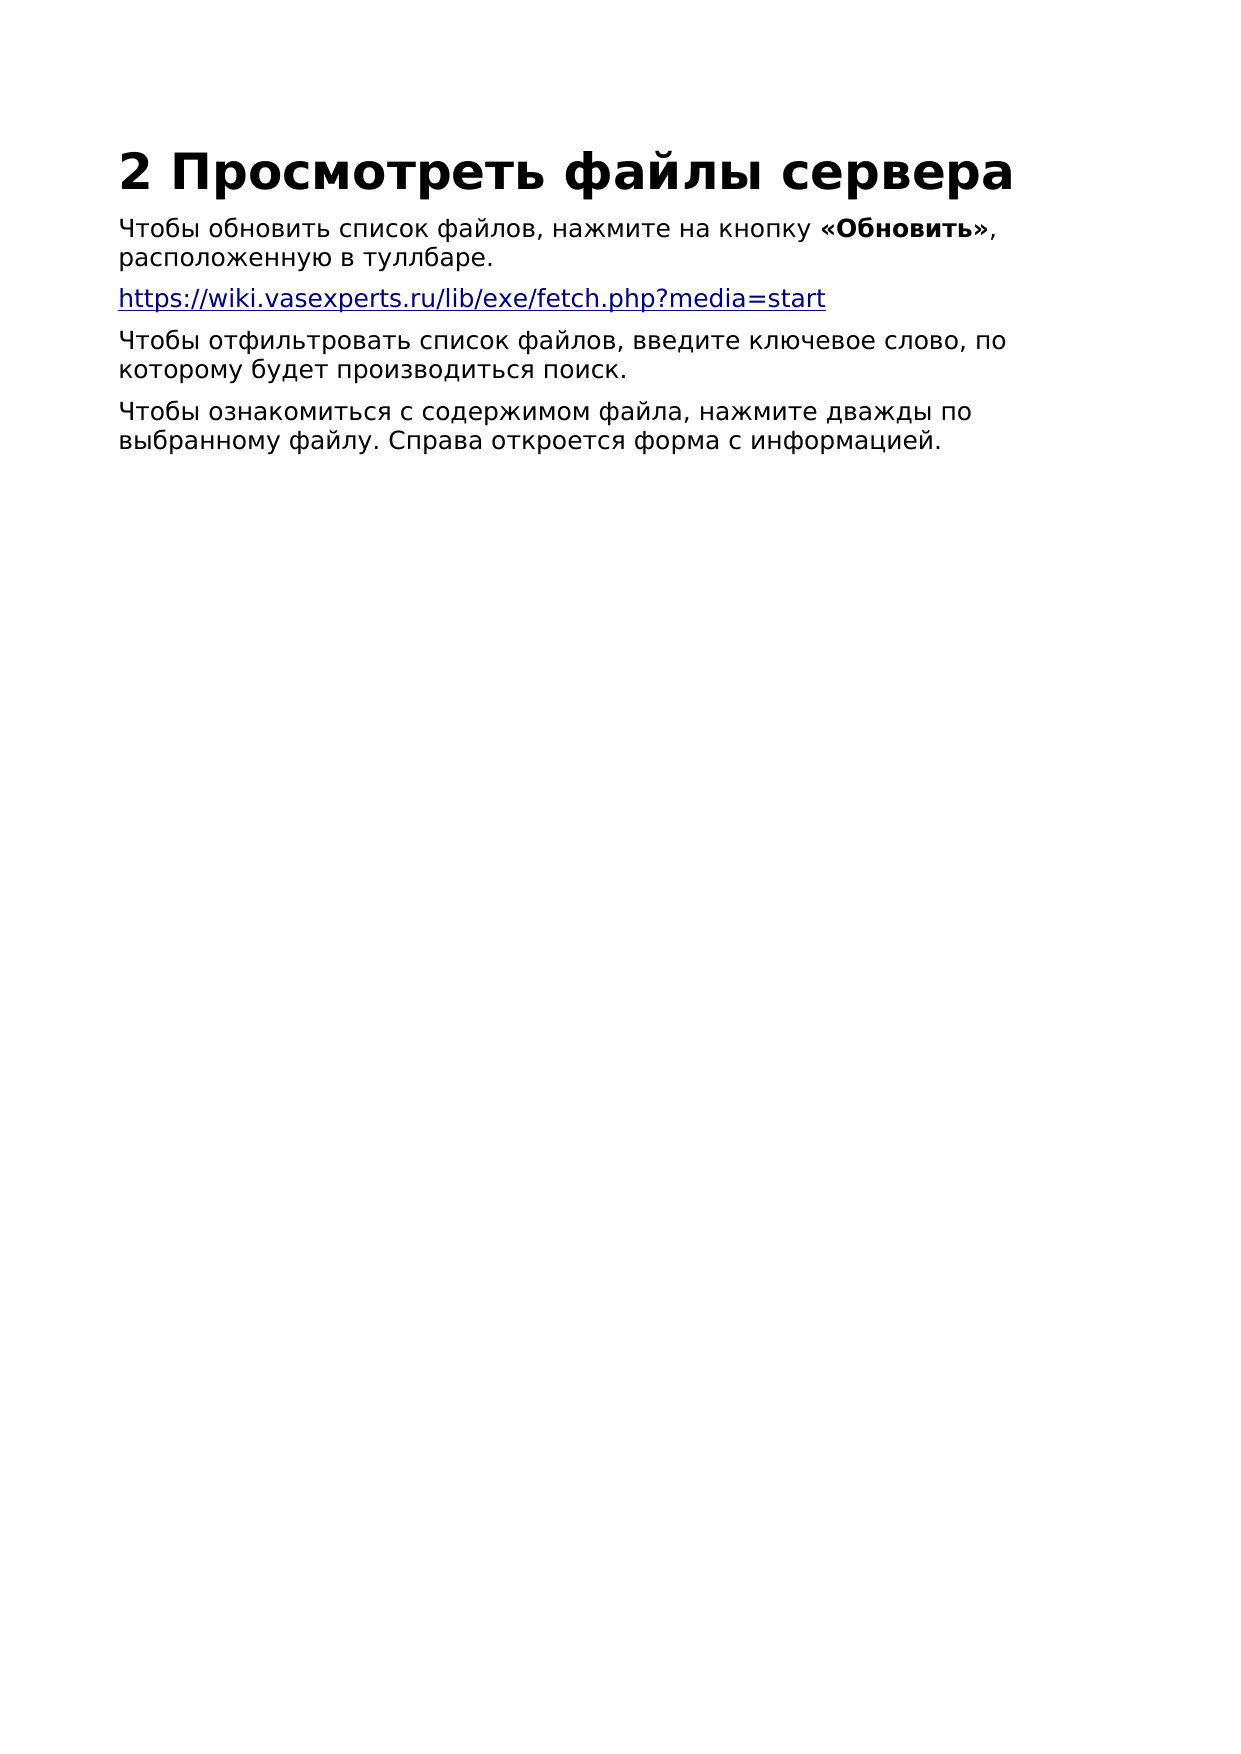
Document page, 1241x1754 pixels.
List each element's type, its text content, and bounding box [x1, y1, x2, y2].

text Чтобы отфильтровать список файлов, введите ключевое слово, по которому будет производиться поиск. [118, 326, 1122, 385]
text Чтобы ознакомиться с содержимом файла, нажмите дважды по выбранному файлу. Справа откроется форма с информацией. [118, 397, 1122, 456]
text https://wiki.vasexperts.ru/lib/exe/fetch.php?media=start [118, 285, 1122, 314]
subtitle 2 Просмотреть файлы сервера [118, 143, 1122, 201]
text Чтобы обновить список файлов, нажмите на кнопку «Обновить», расположенную в туллбаре. [118, 214, 1122, 272]
